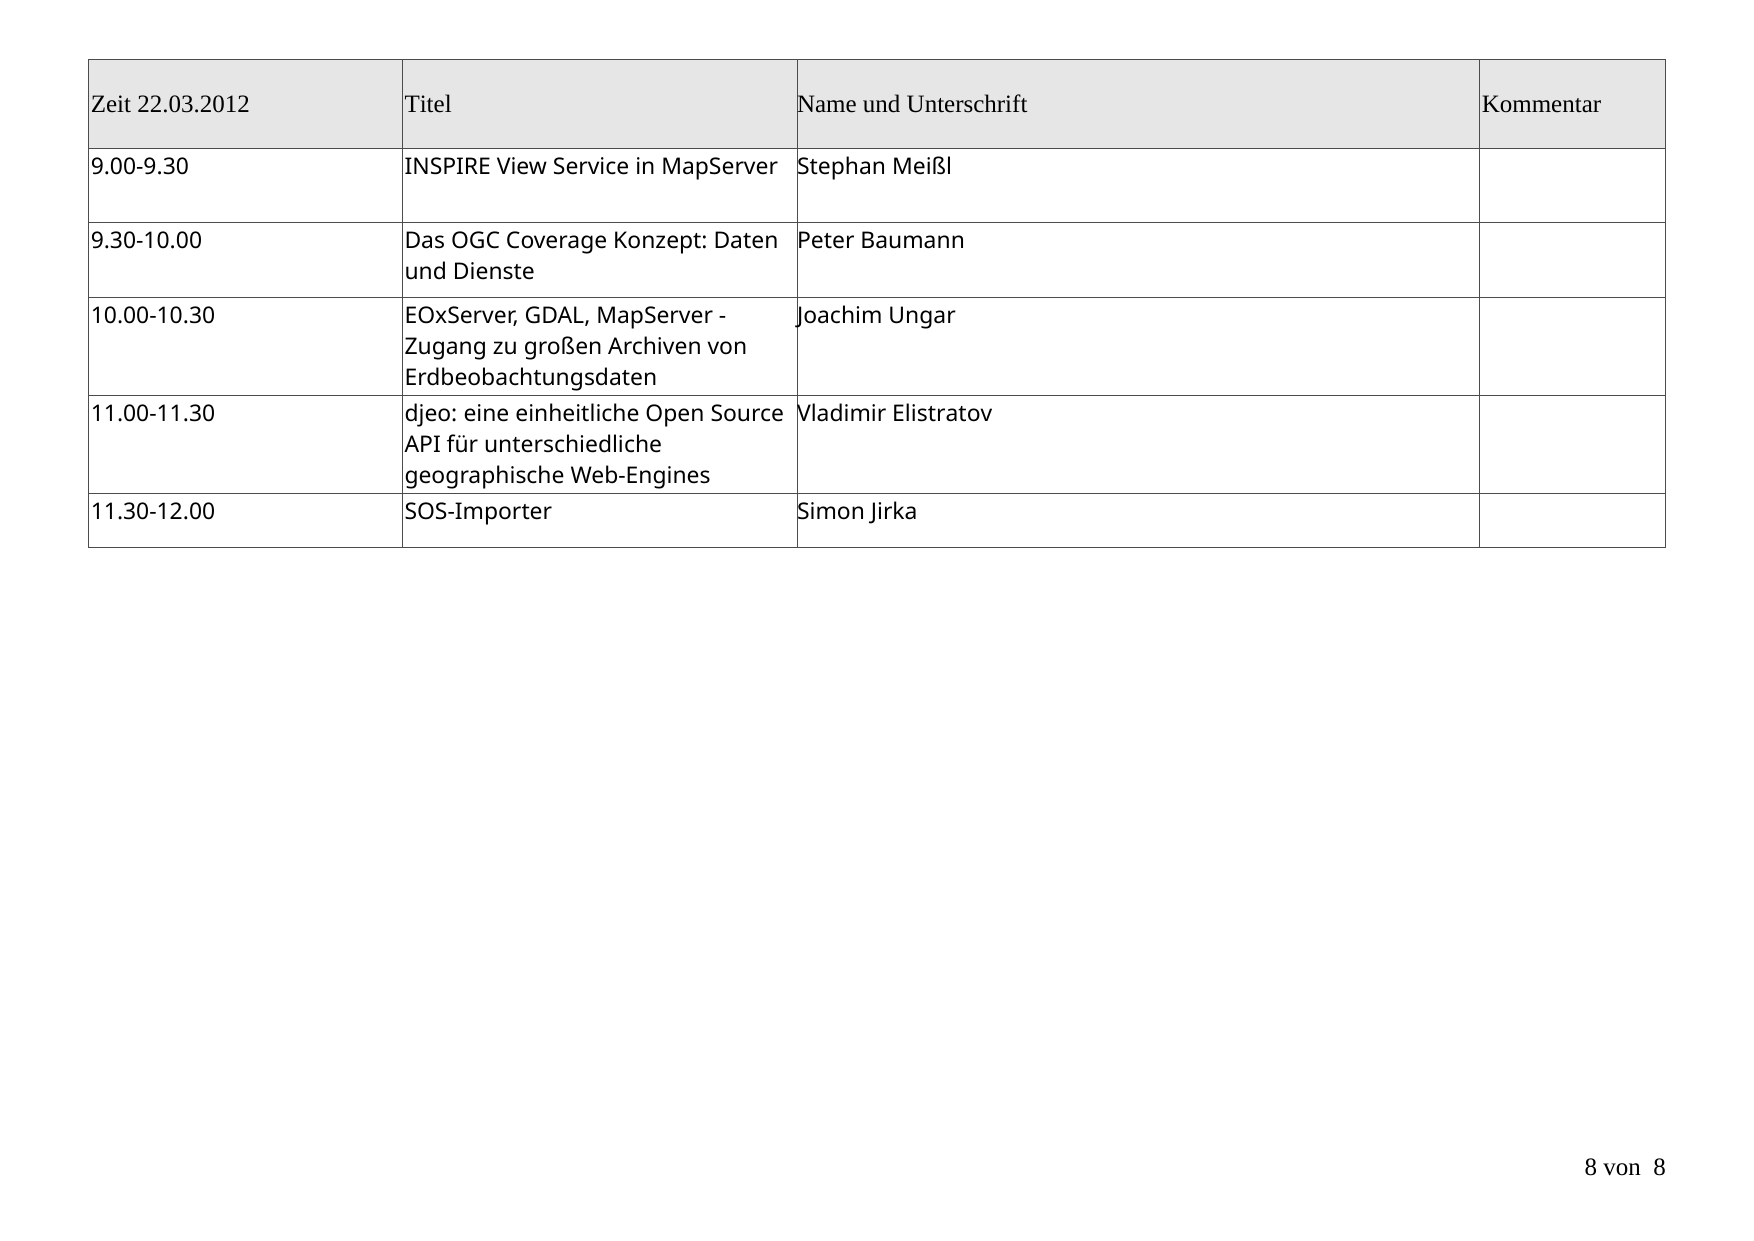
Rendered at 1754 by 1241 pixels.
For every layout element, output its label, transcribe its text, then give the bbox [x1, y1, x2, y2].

table_cell 11.00-11.30 [89, 396, 402, 493]
table_cell Simon Jirka [798, 494, 1479, 547]
table_cell 9.00-9.30 [89, 149, 402, 222]
table_cell Das OGC Coverage Konzept: Daten und Dienste [403, 223, 797, 297]
table_cell EOxServer, GDAL, MapServer - Zugang zu großen Archiven von Erdbeobachtungsdaten [403, 298, 797, 395]
table_cell djeo: eine einheitliche Open Source API für unterschiedliche geographische Web-Engines [403, 396, 797, 493]
table_cell INSPIRE View Service in MapServer [403, 149, 797, 222]
table_cell Vladimir Elistratov [798, 396, 1479, 493]
table_cell Zeit 22.03.2012 [89, 60, 402, 148]
table_cell 11.30-12.00 [89, 494, 402, 547]
table_cell Kommentar [1480, 60, 1665, 148]
table_cell [1480, 149, 1665, 222]
table_cell Name und Unterschrift [798, 60, 1479, 148]
table_cell Titel [403, 60, 797, 148]
table_cell 9.30-10.00 [89, 223, 402, 297]
table_cell Stephan Meißl [798, 149, 1479, 222]
table_cell Peter Baumann [798, 223, 1479, 297]
table_cell SOS-Importer [403, 494, 797, 547]
table_cell Joachim Ungar [798, 298, 1479, 395]
table_cell [1480, 396, 1665, 493]
table_cell [1480, 298, 1665, 395]
table_cell [1480, 223, 1665, 297]
table_cell [1480, 494, 1665, 547]
table_cell 10.00-10.30 [89, 298, 402, 395]
